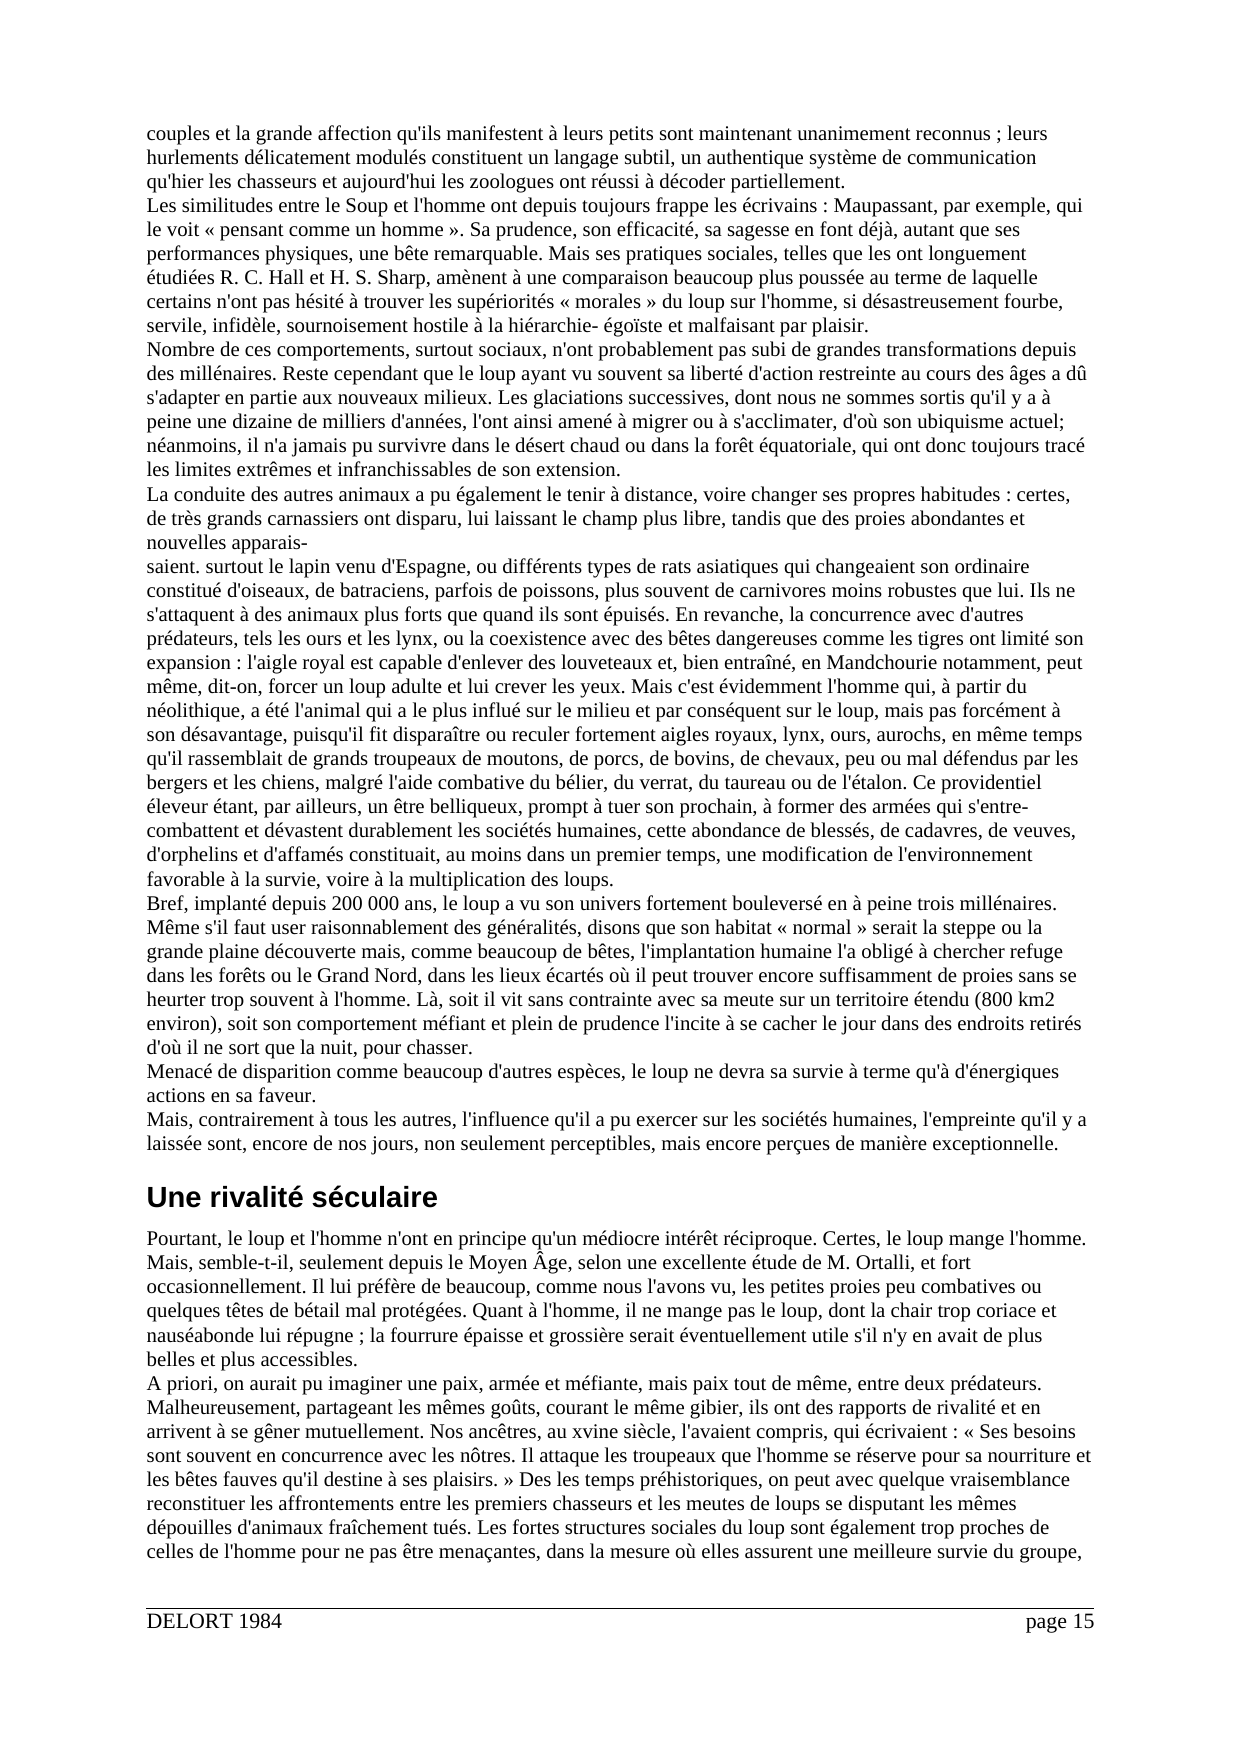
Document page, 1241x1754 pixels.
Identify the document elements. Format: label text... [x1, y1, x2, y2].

text Nombre de ces comportements, surtout sociaux, n'ont pro­bablement pas subi de grandes transformations depuis des millénaires. Reste cependant que le loup ayant vu souvent sa liberté d'action restreinte au cours des âges a dû s'adapter en partie aux nouveaux milieux. Les glaciations successives, dont nous ne sommes sortis qu'il y a à peine une dizaine de milliers d'années, l'ont ainsi amené à migrer ou à s'acclima­ter, d'où son ubiquisme actuel; néanmoins, il n'a jamais pu survivre dans le désert chaud ou dans la forêt équatoriale, qui ont donc toujours tracé les limites extrêmes et infranchis­sables de son extension. [146, 337, 1094, 481]
subtitle Une rivalité séculaire [146, 1180, 1094, 1214]
text Pourtant, le loup et l'homme n'ont en principe qu'un médiocre intérêt réciproque. Certes, le loup mange l'homme. Mais, semble-t-il, seulement depuis le Moyen Âge, selon une excellente étude de M. Ortalli, et fort occasionnellement. Il lui préfère de beaucoup, comme nous l'avons vu, les petites proies peu combatives ou quelques têtes de bétail mal proté­gées. Quant à l'homme, il ne mange pas le loup, dont la chair trop coriace et nauséabonde lui répugne ; la fourrure épaisse et grossière serait éventuellement utile s'il n'y en avait de plus belles et plus accessibles. [146, 1226, 1094, 1371]
text couples et la grande affection qu'ils manifestent à leurs petits sont main­tenant unanimement reconnus ; leurs hurlements délicatement modulés constituent un langage subtil, un authentique sys­tème de communication qu'hier les chasseurs et aujourd'hui les zoologues ont réussi à décoder partiellement. [146, 121, 1094, 193]
text Mais, contrairement à tous les autres, l'influence qu'il a pu exercer sur les sociétés humaines, l'empreinte qu'il y a lais­sée sont, encore de nos jours, non seulement perceptibles, mais encore perçues de manière exceptionnelle. [146, 1107, 1094, 1155]
text saient. surtout le lapin venu d'Espagne, ou différents types de rats asiatiques qui changeaient son ordinaire constitué d'oiseaux, de batraciens, parfois de poissons, plus souvent de carnivores moins robustes que lui. Ils ne s'attaquent à des animaux plus forts que quand ils sont épuisés. En revanche, la concurrence avec d'autres prédateurs, tels les ours et les lynx, ou la coexistence avec des bêtes dangereuses comme les tigres ont limité son expansion : l'aigle royal est capable d'enlever des louveteaux et, bien entraîné, en Mandchourie notamment, peut même, dit-on, forcer un loup adulte et lui crever les yeux. Mais c'est évidemment l'homme qui, à partir du néolithique, a été l'animal qui a le plus influé sur le milieu et par conséquent sur le loup, mais pas forcément à son désa­vantage, puisqu'il fit disparaître ou reculer fortement aigles royaux, lynx, ours, aurochs, en même temps qu'il rassemblait de grands troupeaux de moutons, de porcs, de bovins, de che­vaux, peu ou mal défendus par les bergers et les chiens, mal­gré l'aide combative du bélier, du verrat, du taureau ou de l'étalon. Ce providentiel éleveur étant, par ailleurs, un être belliqueux, prompt à tuer son prochain, à former des armées qui s'entre-combattent et dévastent durablement les sociétés humaines, cette abondance de blessés, de cadavres, de veuves, d'orphelins et d'affamés constituait, au moins dans un premier temps, une modification de l'environnement favorable à la survie, voire à la multiplication des loups. [146, 554, 1094, 891]
text A priori, on aurait pu imaginer une paix, armée et méfiante, mais paix tout de même, entre deux prédateurs. Malheureusement, partageant les mêmes goûts, courant le même gibier, ils ont des rapports de rivalité et en arrivent à se gêner mutuellement. Nos ancêtres, au xvine siècle, l'avaient compris, qui écrivaient : « Ses besoins sont souvent en concurrence avec les nôtres. Il attaque les troupeaux que l'homme se réserve pour sa nourriture et les bêtes fauves qu'il destine à ses plaisirs. » Des les temps préhistoriques, on peut avec quelque vraisemblance reconstituer les affronte­ments entre les premiers chasseurs et les meutes de loups se disputant les mêmes dépouilles d'animaux fraîchement tués. Les fortes structures sociales du loup sont également trop proches de celles de l'homme pour ne pas être menaçantes, dans la mesure où elles assurent une meilleure survie du groupe, [146, 1371, 1094, 1563]
text Les similitudes entre le Soup et l'homme ont depuis toujours frappe les écrivains : Maupassant, par exemple, qui le voit « pensant comme un homme ». Sa prudence, son efficacité, sa sagesse en font déjà, autant que ses performances physiques, une bête remarquable. Mais ses pratiques sociales, telles que les ont longuement étudiées R. C. Hall et H. S. Sharp, amè­nent à une comparaison beaucoup plus poussée au terme de laquelle certains n'ont pas hésité à trouver les supériorités « morales » du loup sur l'homme, si désastreusement fourbe, servile, infidèle, sournoisement hostile à la hiérarchie- égoïste et malfaisant par plaisir. [146, 193, 1094, 337]
text Menacé de disparition comme beaucoup d'autres espèces, le loup ne devra sa survie à terme qu'à d'énergiques actions en sa faveur. [146, 1059, 1094, 1107]
text Bref, implanté depuis 200 000 ans, le loup a vu son univers fortement bouleversé en à peine trois millénaires. Même s'il faut user raisonnablement des généralités, disons que son habitat « normal » serait la steppe ou la grande plaine décou­verte mais, comme beaucoup de bêtes, l'implantation humaine l'a obligé à chercher refuge dans les forêts ou le Grand Nord, dans les lieux écartés où il peut trouver encore suffisamment de proies sans se heurter trop souvent à l'homme. Là, soit il vit sans contrainte avec sa meute sur un territoire étendu (800 km2 environ), soit son comportement méfiant et plein de prudence l'incite à se cacher le jour dans des endroits retirés d'où il ne sort que la nuit, pour chasser. [146, 891, 1094, 1059]
text La conduite des autres animaux a pu également le tenir à distance, voire changer ses propres habitudes : certes, de très grands carnassiers ont disparu, lui laissant le champ plus libre, tandis que des proies abondantes et nouvelles apparais- [146, 481, 1094, 554]
